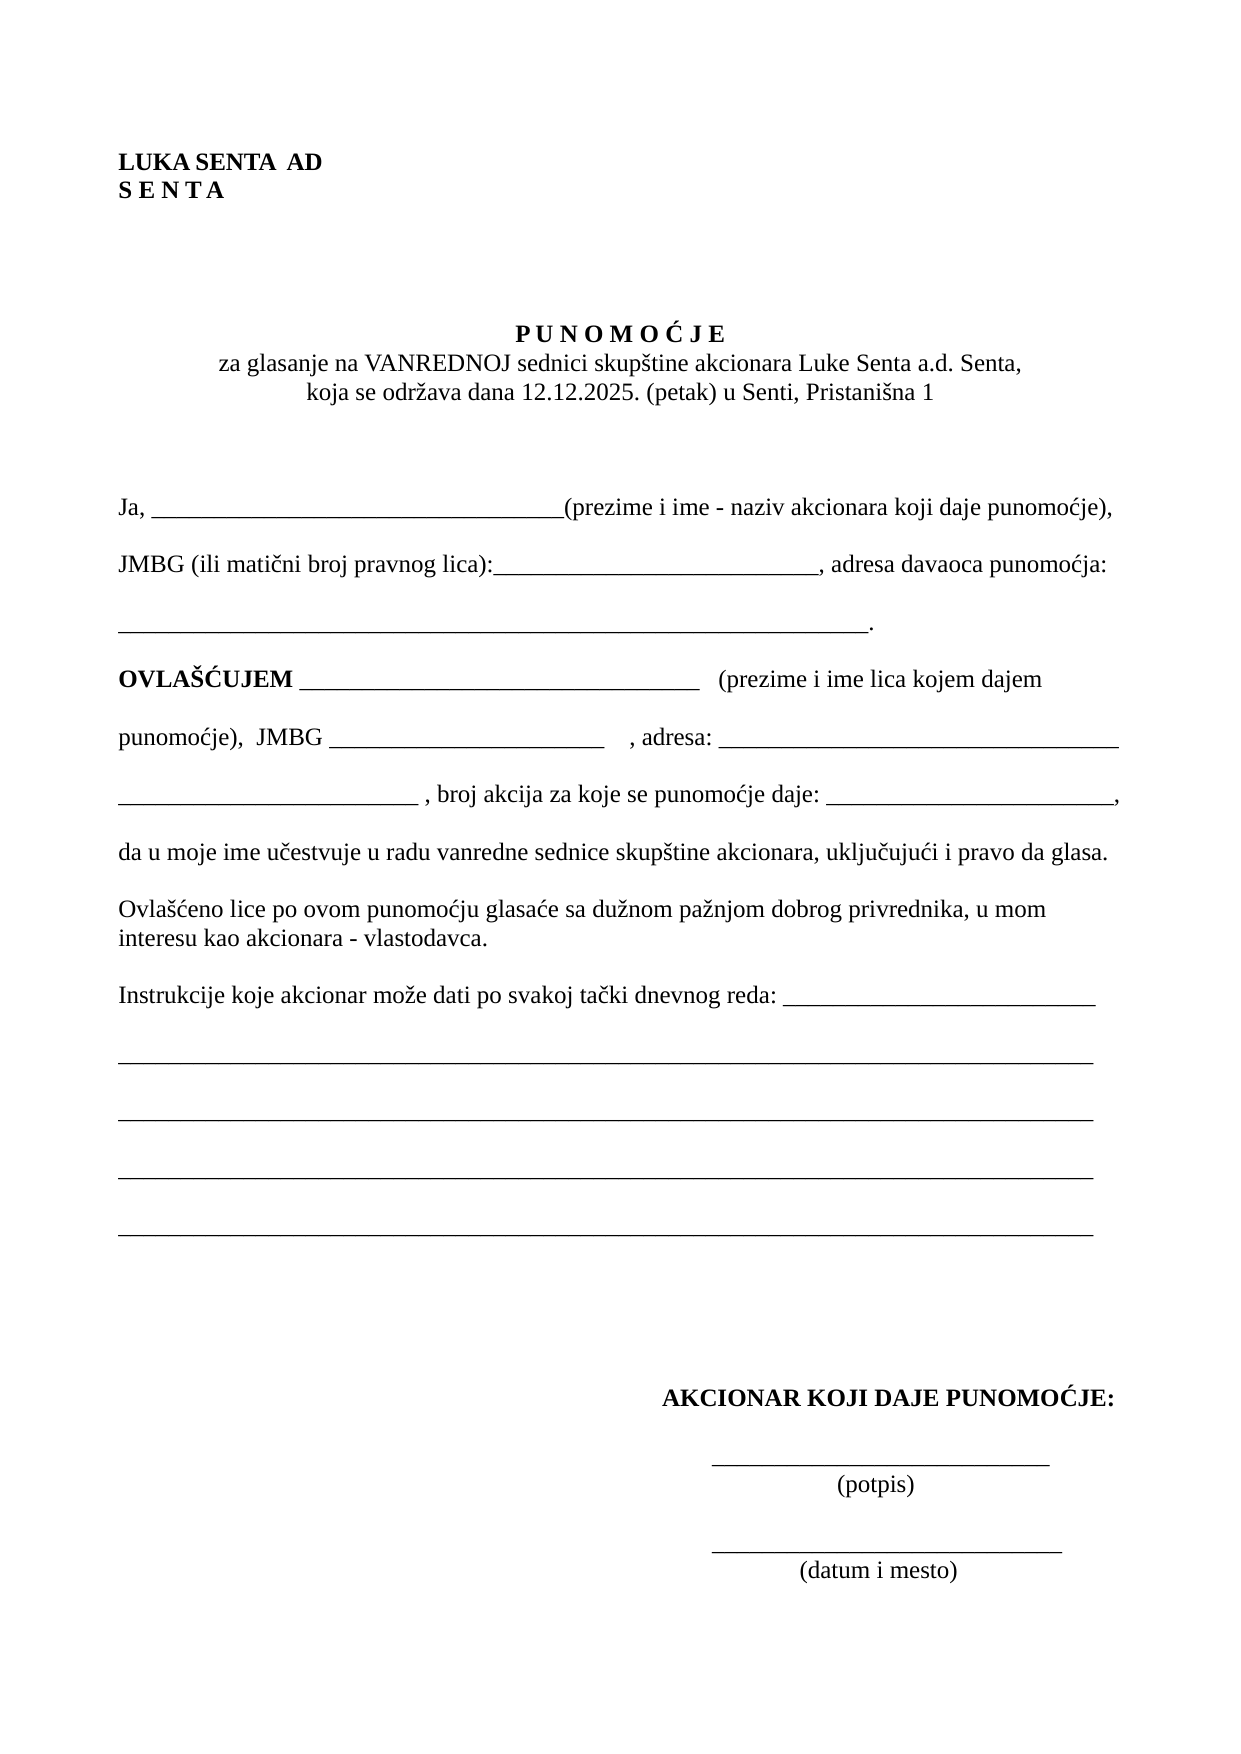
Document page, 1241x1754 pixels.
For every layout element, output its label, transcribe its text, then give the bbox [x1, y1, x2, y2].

text Instrukcije koje akcionar može dati po svakoj tački dnevnog reda: _________________________ [118, 981, 1122, 1009]
text ______________________________________________________________________________ [118, 1096, 1122, 1124]
text ______________________________________________________________________________ [118, 1153, 1122, 1182]
text P U N O M O Ć J E [118, 319, 1122, 348]
text ______________________________________________________________________________ [118, 1038, 1122, 1067]
text ____________________________________________________________. [118, 607, 1122, 636]
text Ja, _________________________________(prezime i ime - naziv akcionara koji daje punomoćje), [118, 492, 1122, 521]
text OVLAŠĆUJEM ________________________________ (prezime i ime lica kojem dajem [118, 664, 1122, 693]
text da u moje ime učestvuje u radu vanredne sednice skupštine akcionara, uključujući i pravo da glasa. [118, 837, 1122, 866]
text ______________________________________________________________________________ [118, 1211, 1122, 1239]
text LUKA SENTA AD [118, 147, 1122, 176]
text S E N T A [118, 176, 1122, 204]
text (potpis) [118, 1469, 1122, 1498]
text punomoćje), JMBG ______________________ , adresa: ________________________________ [118, 722, 1122, 751]
text za glasanje na VANREDNOJ sednici skupštine akcionara Luke Senta a.d. Senta, [118, 348, 1122, 377]
text ___________________________ [118, 1441, 1122, 1469]
text (datum i mesto) [118, 1556, 1122, 1584]
text AKCIONAR KOJI DAJE PUNOMOĆJE: [118, 1383, 1122, 1412]
text Ovlašćeno lice po ovom punomoćju glasaće sa dužnom pažnjom dobrog privrednika, u mom interesu kao akcionara - vlastodavca. [118, 894, 1122, 952]
text JMBG (ili matični broj pravnog lica):__________________________, adresa davaoca punomoćja: [118, 549, 1122, 578]
text ____________________________ [118, 1527, 1122, 1556]
text koja se održava dana 12.12.2025. (petak) u Senti, Pristanišna 1 [118, 377, 1122, 406]
text ________________________ , broj akcija za koje se punomoćje daje: _______________________, [118, 779, 1122, 808]
